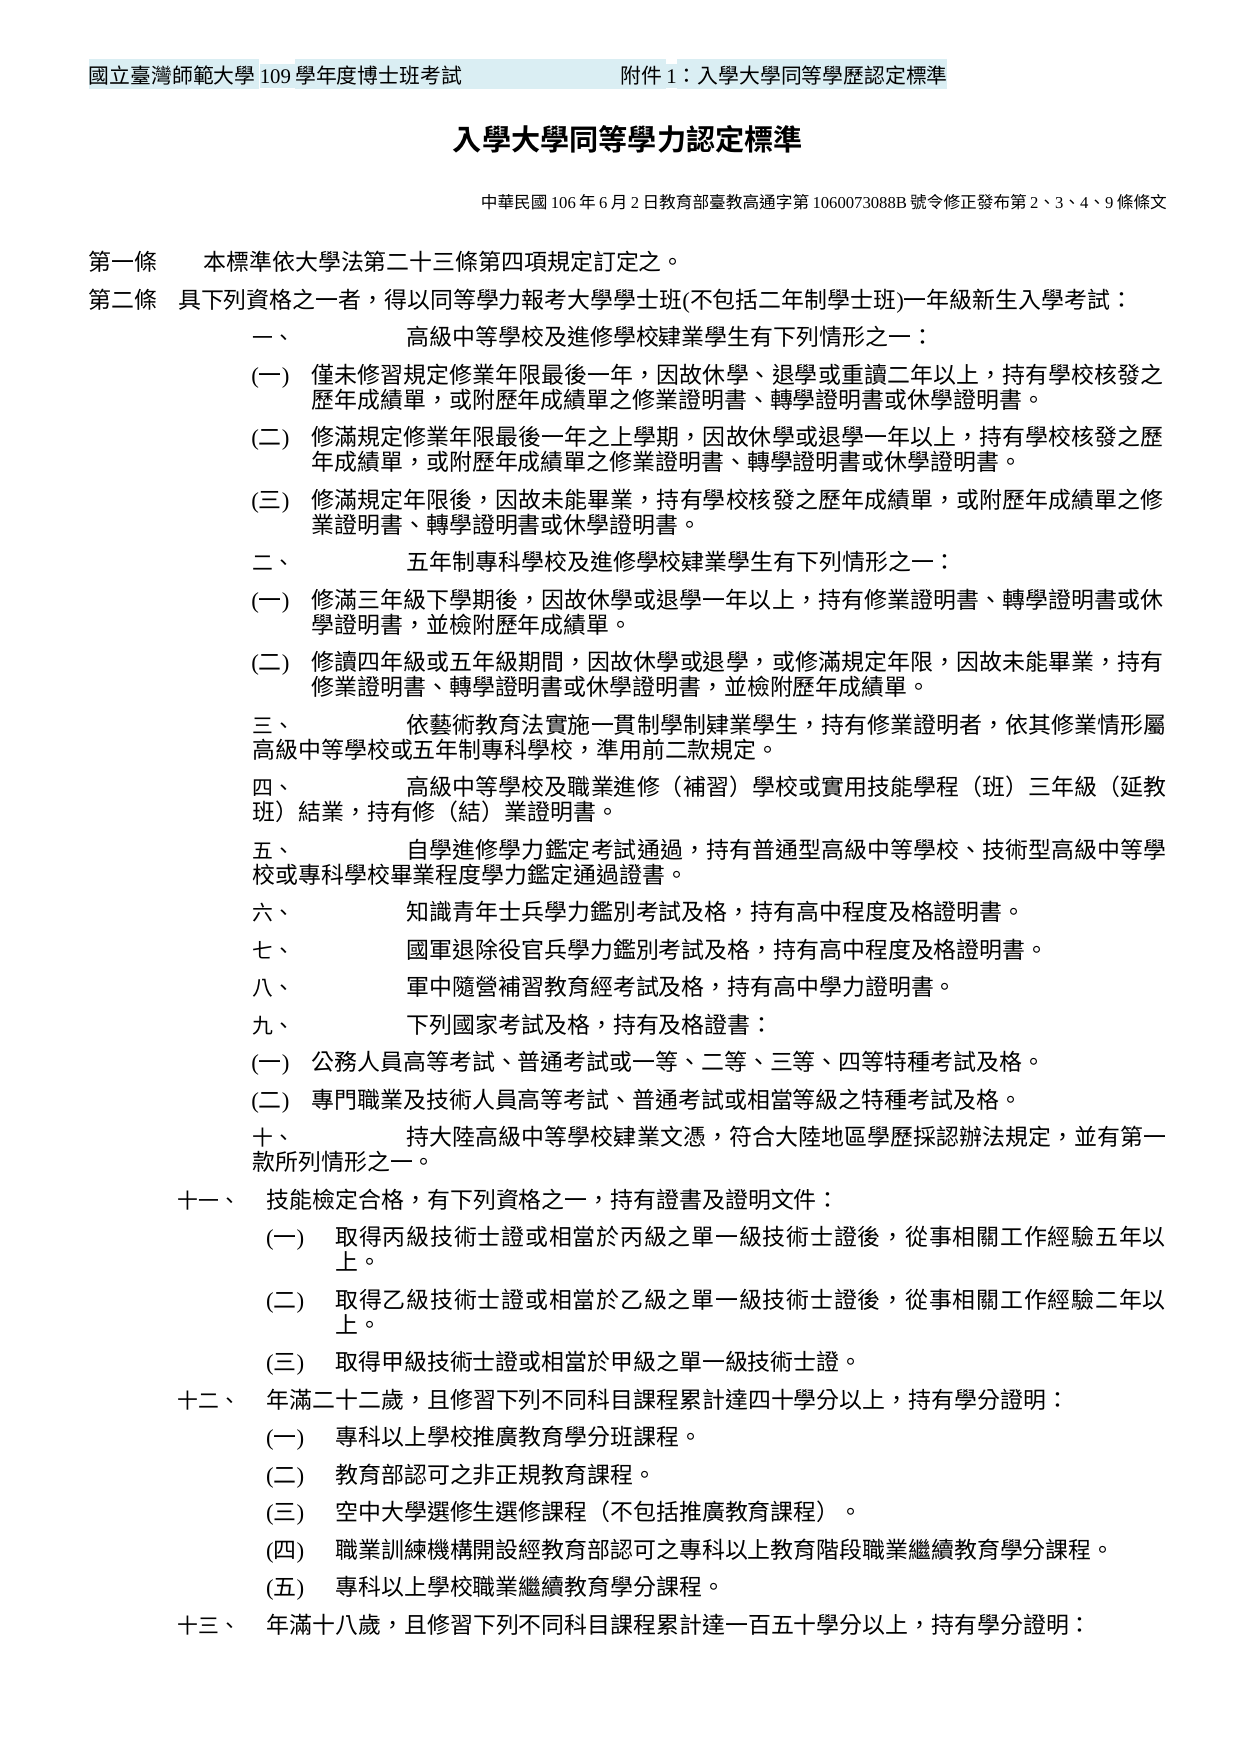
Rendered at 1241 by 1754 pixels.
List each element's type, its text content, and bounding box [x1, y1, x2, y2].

list 高級中等學校及職業進修（補習）學校或實用技能學程（班）三年級（延教班）結業，持有修（結）業證明書。 [252, 776, 1167, 826]
text 入學大學同等學力認定標準 [89, 126, 1167, 157]
list 技能檢定合格，有下列資格之一，持有證書及證明文件： [177, 1188, 1167, 1213]
list 年滿十八歲，且修習下列不同科目課程累計達一百五十學分以上，持有學分證明： [177, 1613, 1167, 1638]
list 修滿三年級下學期後，因故休學或退學一年以上，持有修業證明書、轉學證明書或休學證明書，並檢附歷年成績單。 [251, 588, 1167, 638]
list 僅未修習規定修業年限最後一年，因故休學、退學或重讀二年以上，持有學校核發之歷年成績單，或附歷年成績單之修業證明書、轉學證明書或休學證明書。 [251, 363, 1167, 413]
list 知識青年士兵學力鑑別考試及格，持有高中程度及格證明書。 [252, 901, 1167, 926]
list 軍中隨營補習教育經考試及格，持有高中學力證明書。 [252, 976, 1167, 1001]
text 第二條 具下列資格之一者，得以同等學力報考大學學士班(不包括二年制學士班)一年級新生入學考試： [89, 288, 1167, 313]
list 專科以上學校推廣教育學分班課程。 [266, 1426, 1167, 1451]
list 下列國家考試及格，持有及格證書： [252, 1013, 1167, 1038]
list 自學進修學力鑑定考試通過，持有普通型高級中等學校、技術型高級中等學校或專科學校畢業程度學力鑑定通過證書。 [252, 838, 1167, 888]
list 專門職業及技術人員高等考試、普通考試或相當等級之特種考試及格。 [251, 1088, 1167, 1113]
list 空中大學選修生選修課程（不包括推廣教育課程）。 [266, 1501, 1167, 1526]
list 教育部認可之非正規教育課程。 [266, 1463, 1167, 1488]
text 中華民國106年6月2日教育部臺教高通字第1060073088B號令修正發布第2、3、4、9條條文 [103, 188, 1167, 213]
list 取得乙級技術士證或相當於乙級之單一級技術士證後，從事相關工作經驗二年以上。 [266, 1288, 1167, 1338]
list 職業訓練機構開設經教育部認可之專科以上教育階段職業繼續教育學分課程。 [266, 1538, 1167, 1563]
list 公務人員高等考試、普通考試或一等、二等、三等、四等特種考試及格。 [251, 1051, 1167, 1076]
list 持大陸高級中等學校肄業文憑，符合大陸地區學歷採認辦法規定，並有第一款所列情形之一。 [252, 1126, 1167, 1176]
list 專科以上學校職業繼續教育學分課程。 [266, 1576, 1167, 1601]
list 修滿規定年限後，因故未能畢業，持有學校核發之歷年成績單，或附歷年成績單之修業證明書、轉學證明書或休學證明書。 [251, 488, 1167, 538]
list 五年制專科學校及進修學校肄業學生有下列情形之一： [252, 551, 1167, 576]
list 取得丙級技術士證或相當於丙級之單一級技術士證後，從事相關工作經驗五年以上。 [266, 1226, 1167, 1276]
list 年滿二十二歲，且修習下列不同科目課程累計達四十學分以上，持有學分證明： [177, 1388, 1167, 1413]
list 高級中等學校及進修學校肄業學生有下列情形之一： [252, 326, 1167, 351]
list 修滿規定修業年限最後一年之上學期，因故休學或退學一年以上，持有學校核發之歷年成績單，或附歷年成績單之修業證明書、轉學證明書或休學證明書。 [251, 426, 1167, 476]
list 修讀四年級或五年級期間，因故休學或退學，或修滿規定年限，因故未能畢業，持有修業證明書、轉學證明書或休學證明書，並檢附歷年成績單。 [251, 651, 1167, 701]
list 依藝術教育法實施一貫制學制肄業學生，持有修業證明者，依其修業情形屬高級中等學校或五年制專科學校，準用前二款規定。 [252, 713, 1167, 763]
text 第一條 本標準依大學法第二十三條第四項規定訂定之。 [89, 251, 1167, 276]
list 國軍退除役官兵學力鑑別考試及格，持有高中程度及格證明書。 [252, 938, 1167, 963]
list 取得甲級技術士證或相當於甲級之單一級技術士證。 [266, 1351, 1167, 1376]
